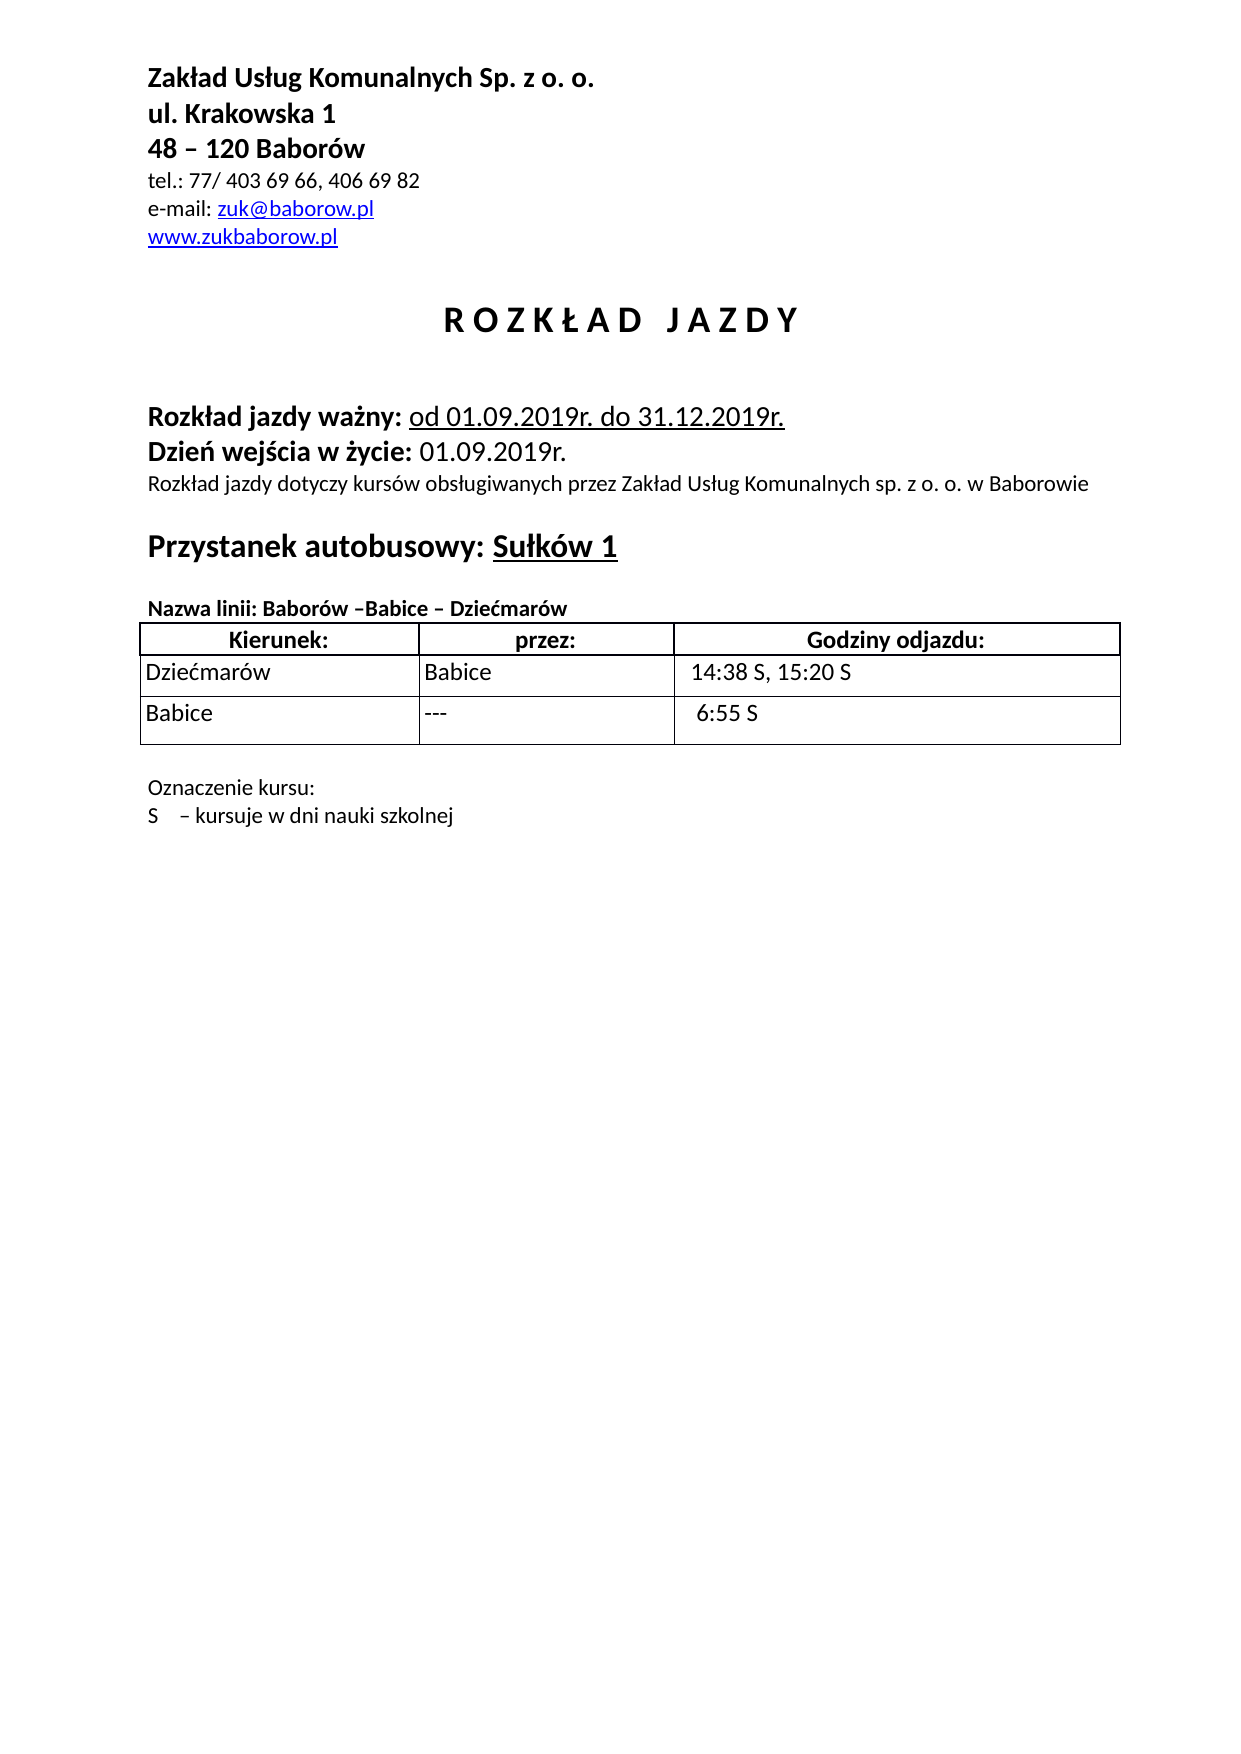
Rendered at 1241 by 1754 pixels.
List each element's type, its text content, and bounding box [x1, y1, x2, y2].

text Zakład Usług Komunalnych Sp. z o. o. [148, 59, 1092, 95]
table_header Kierunek: [141, 624, 418, 654]
text www.zukbaborow.pl [148, 222, 1092, 250]
text 48 – 120 Baborów [148, 130, 1092, 166]
table_cell Babice [141, 697, 419, 744]
table_cell Babice [420, 656, 674, 696]
text S – kursuje w dni nauki szkolnej [148, 801, 1092, 829]
text R O Z K Ł A D J A Z D Y [148, 296, 1092, 342]
text tel.: 77/ 403 69 66, 406 69 82 [148, 166, 1092, 194]
table_cell Dziećmarów [141, 656, 419, 696]
text Oznaczenie kursu: [148, 773, 1092, 801]
text Rozkład jazdy ważny: od 01.09.2019r. do 31.12.2019r. [148, 398, 1092, 433]
table_cell --- [420, 697, 674, 744]
table_cell 14:38 S, 15:20 S [675, 656, 1120, 696]
text Przystanek autobusowy: Sułków 1 [148, 525, 1092, 566]
text Dzień wejścia w życie: 01.09.2019r. [148, 433, 1092, 469]
table_header Godziny odjazdu: [675, 624, 1119, 654]
table_header przez: [420, 624, 673, 654]
text Nazwa linii: Baborów –Babice – Dziećmarów [148, 594, 1092, 622]
text Rozkład jazdy dotyczy kursów obsługiwanych przez Zakład Usług Komunalnych sp. z o. o. w Baborowie [100, 469, 1092, 497]
text ul. Krakowska 1 [148, 95, 1092, 130]
table_cell 6:55 S [675, 697, 1120, 744]
text e-mail: zuk@baborow.pl [148, 194, 1092, 222]
